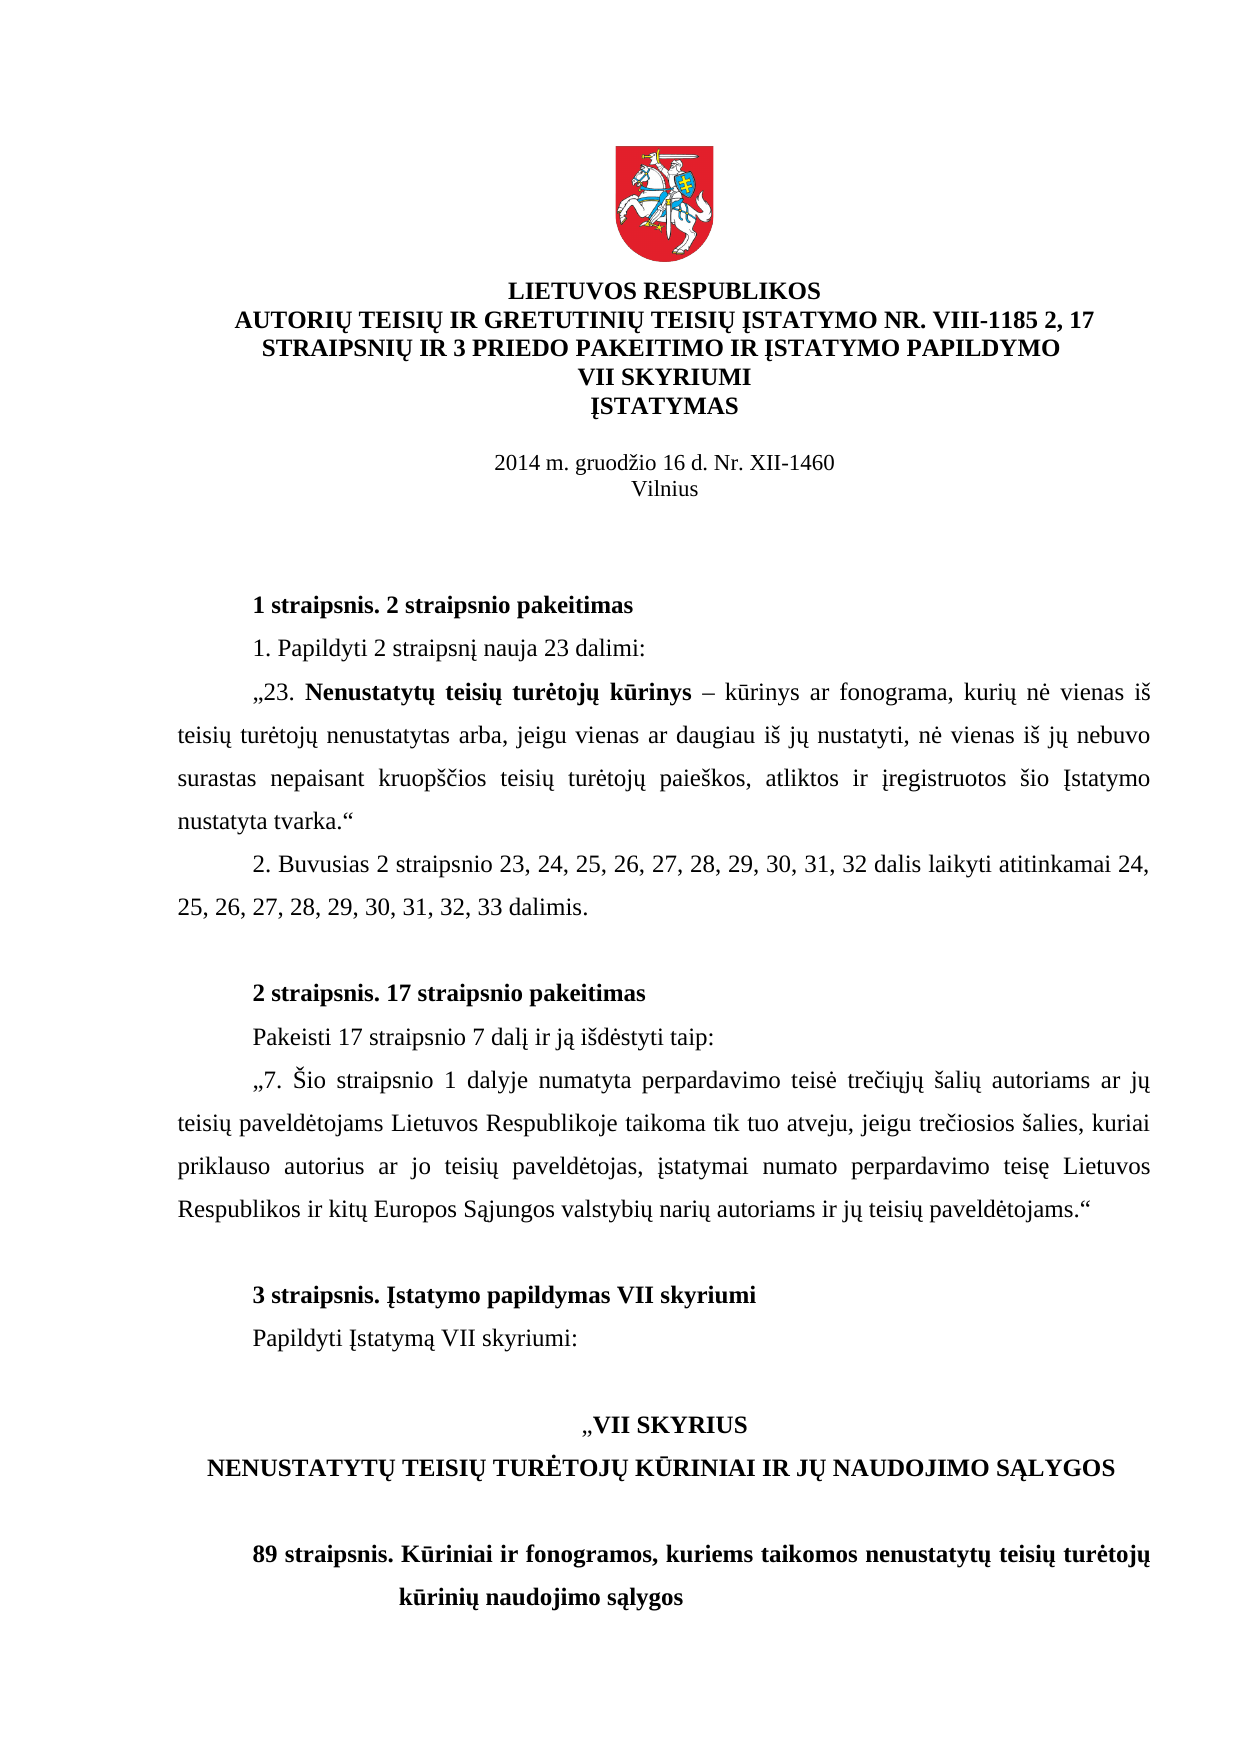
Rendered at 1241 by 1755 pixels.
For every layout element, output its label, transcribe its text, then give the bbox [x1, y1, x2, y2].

text Vilnius [177, 475, 1152, 501]
text LIETUVOS RESPUBLIKOS [177, 276, 1152, 305]
text 2. Buvusias 2 straipsnio 23, 24, 25, 26, 27, 28, 29, 30, 31, 32 dalis laikyti atitinkamai 24, 25, 26, 27, 28, 29, 30, 31, 32, 33 dalimis. [177, 849, 1152, 921]
text „7. Šio straipsnio 1 dalyje numatyta perpardavimo teisė trečiųjų šalių autoriams ar jų teisių paveldėtojams Lietuvos Respublikoje taikoma tik tuo atveju, jeigu trečiosios šalies, kuriai priklauso autorius ar jo teisių paveldėtojas, įstatymai numato perpardavimo teisę Lietuvos Respublikos ir kitų Europos Sąjungos valstybių narių autoriams ir jų teisių paveldėtojams.“ [177, 1065, 1152, 1223]
text 89 straipsnis. Kūriniai ir fonogramos, kuriems taikomos nenustatytų teisių turėtojų kūrinių naudojimo sąlygos [252, 1539, 1152, 1611]
text 3 straipsnis. Įstatymo papildymas VII skyriumi [177, 1280, 1152, 1309]
text 1 straipsnis. 2 straipsnio pakeitimas [177, 590, 1152, 619]
text 1. Papildyti 2 straipsnį nauja 23 dalimi: [177, 633, 1152, 662]
text AUTORIŲ TEISIŲ IR GRETUTINIŲ TEISIŲ ĮSTATYMO NR. VIII-1185 2, 17 STRAIPSNIŲ IR 3 PRIEDO PAKEITIMO IR ĮSTATYMO PAPILDYMO VII SKYRIUMI [177, 305, 1152, 391]
text 2014 m. gruodžio 16 d. Nr. XII-1460 [177, 448, 1152, 475]
text Papildyti Įstatymą VII skyriumi: [177, 1323, 1152, 1352]
text 2 straipsnis. 17 straipsnio pakeitimas [177, 978, 1152, 1007]
text ĮSTATYMAS [177, 391, 1152, 420]
text NENUSTATYTŲ TEISIŲ TURĖTOJŲ KŪRINIAI IR JŲ NAUDOJIMO SĄLYGOS [177, 1453, 1152, 1482]
text Pakeisti 17 straipsnio 7 dalį ir ją išdėstyti taip: [177, 1022, 1152, 1050]
text „23. Nenustatytų teisių turėtojų kūrinys – kūrinys ar fonograma, kurių nė vienas iš teisių turėtojų nenustatytas arba, jeigu vienas ar daugiau iš jų nustatyti, nė vienas iš jų nebuvo surastas nepaisant kruopščios teisių turėtojų paieškos, atliktos ir įregistruotos šio Įstatymo nustatyta tvarka.“ [177, 677, 1152, 835]
text „VII SKYRIUS [177, 1410, 1152, 1438]
